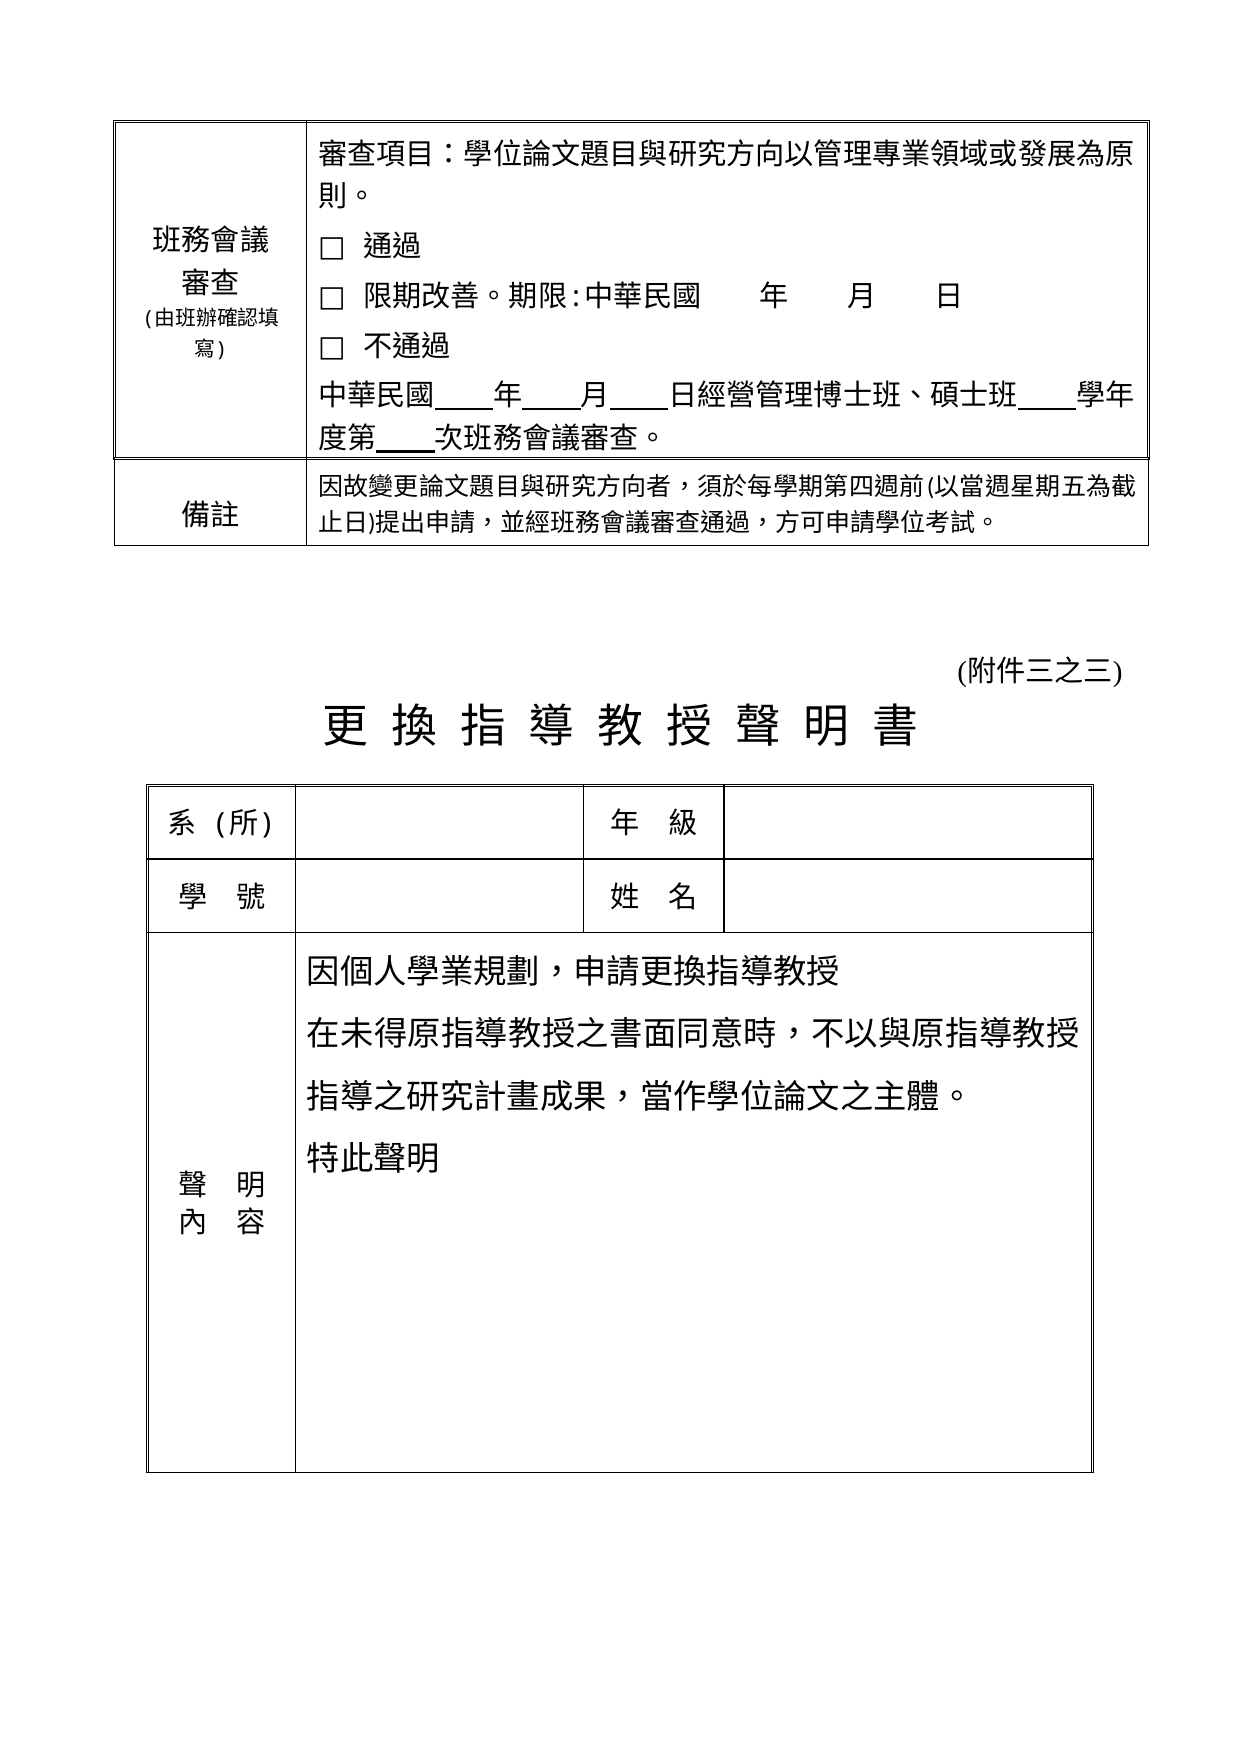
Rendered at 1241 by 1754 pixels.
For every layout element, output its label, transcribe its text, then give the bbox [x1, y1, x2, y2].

table_cell 備註 [115, 460, 306, 545]
table_cell [296, 860, 583, 932]
text (附件三之三) [118, 647, 1122, 689]
table_cell 因故變更論文題目與研究方向者，須於每學期第四週前(以當週星期五為截止日)提出申請，並經班務會議審查通過，方可申請學位考試。 [307, 460, 1148, 545]
table_header [296, 787, 583, 858]
table_cell 聲 明 內 容 [149, 933, 295, 1472]
text 更 換 指 導 教 授 聲 明 書 [118, 689, 1122, 756]
table_cell [725, 860, 1091, 932]
table_cell 姓 名 [584, 860, 723, 932]
table_cell 因個人學業規劃，申請更換指導教授 在未得原指導教授之書面同意時，不以與原指導教授指導之研究計畫成果，當作學位論文之主體。 特此聲明 [296, 933, 1091, 1472]
table_header 系 (所) [149, 787, 295, 858]
table_header [725, 787, 1091, 858]
table_cell 學 號 [149, 860, 295, 932]
table_cell 審查項目：學位論文題目與研究方向以管理專業領域或發展為原則。 □ 通過 □ 限期改善。期限:中華民國 年 月 日 □ 不通過 中華民國 年 月 日經營管理博士班、碩士班 學年度第 次班務會議審查。 [307, 123, 1147, 457]
table_cell 班務會議 審查 (由班辦確認填寫) [116, 123, 306, 457]
table_header 年 級 [584, 787, 723, 858]
